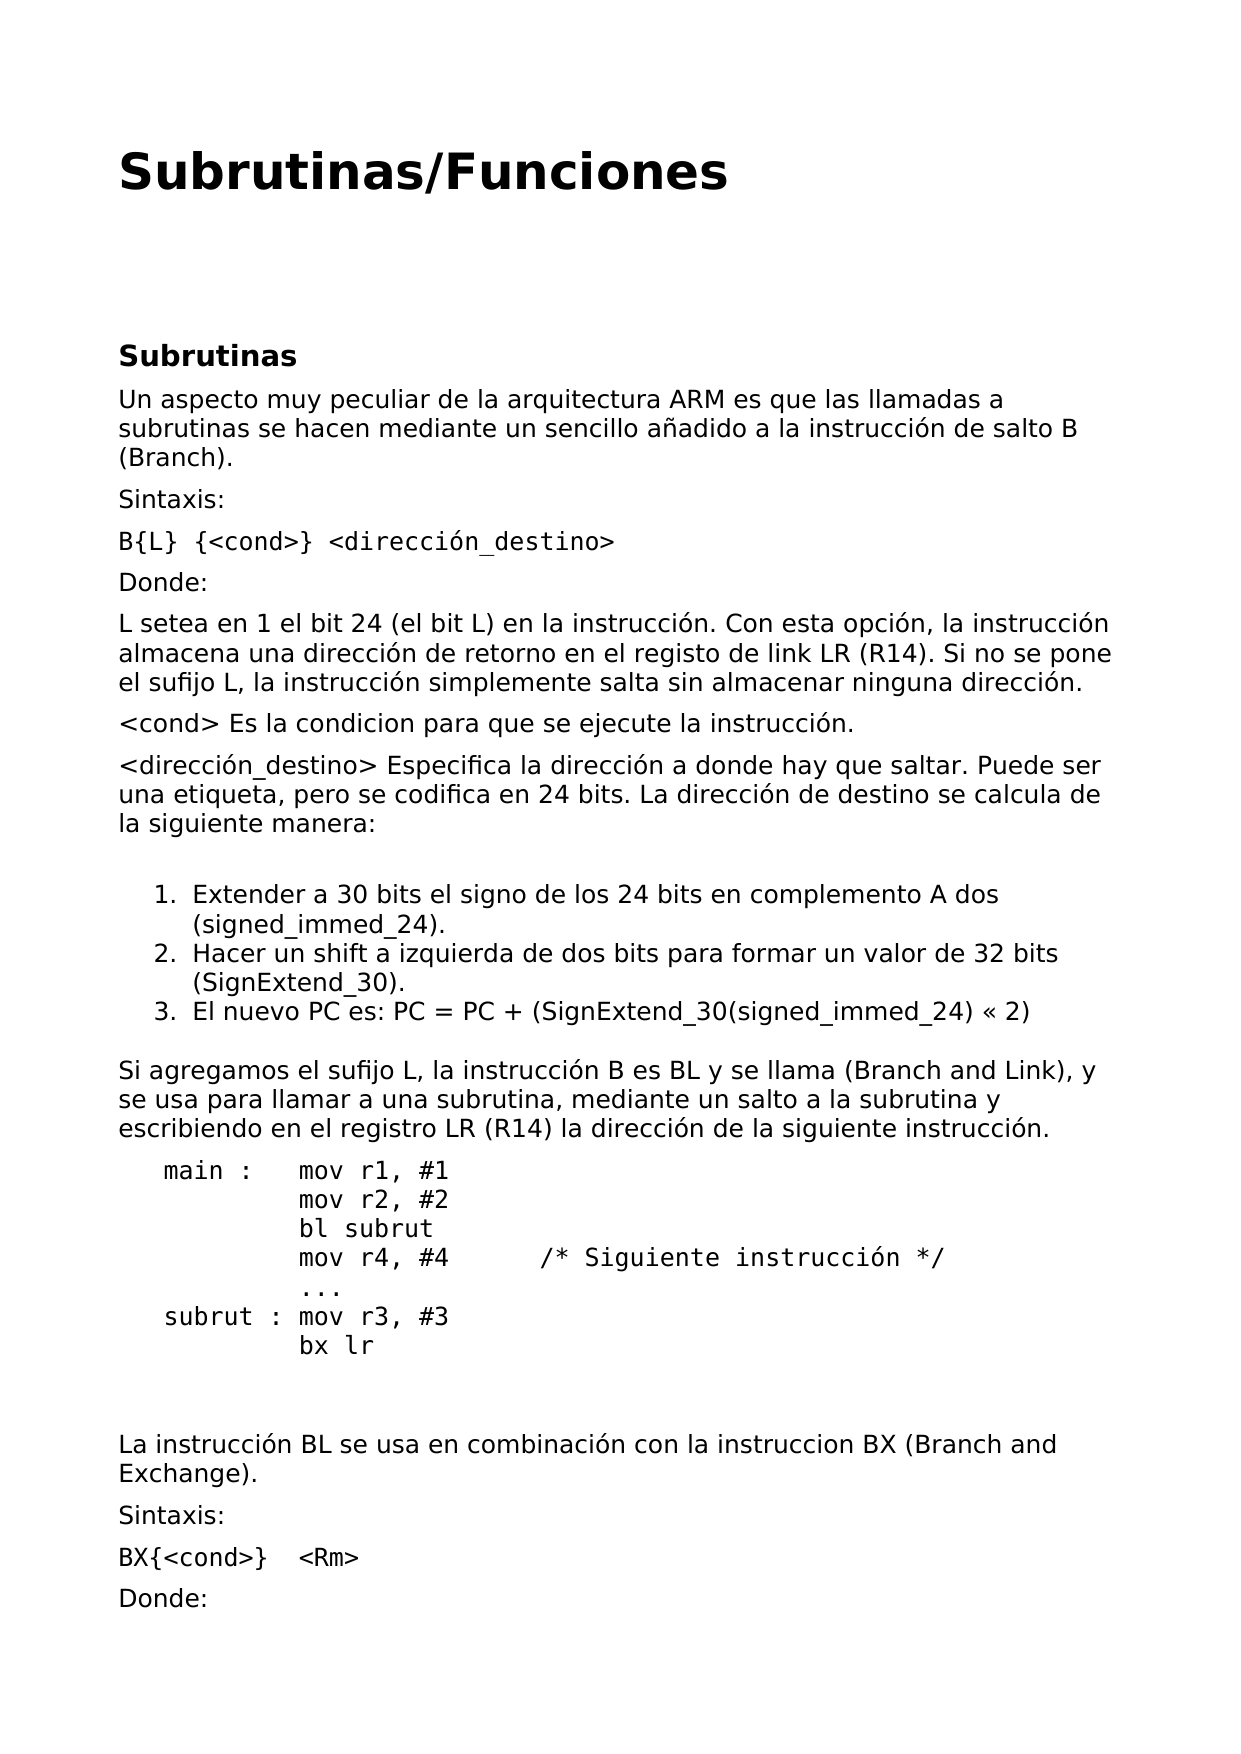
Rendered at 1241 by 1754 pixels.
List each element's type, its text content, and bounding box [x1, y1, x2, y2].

text Donde: [118, 1584, 1122, 1613]
text <dirección_destino> Especifica la dirección a donde hay que saltar. Puede ser una etiqueta, pero se codifica en 24 bits. La dirección de destino se calcula de la siguiente manera: [118, 751, 1122, 839]
text Sintaxis: [118, 1501, 1122, 1530]
subtitle Subrutinas/Funciones [118, 143, 1122, 201]
list Extender a 30 bits el signo de los 24 bits en complemento A dos (signed_immed_24). [177, 881, 1122, 939]
text B{L} {<cond>} <dirección_destino> [118, 527, 1122, 556]
text L setea en 1 el bit 24 (el bit L) en la instrucción. Con esta opción, la instrucción almacena una dirección de retorno en el registo de link LR (R14). Si no se pone el sufijo L, la instrucción simplemente salta sin almacenar ninguna dirección. [118, 609, 1122, 697]
text main : mov r1, #1 mov r2, #2 bl subrut mov r4, #4 /* Siguiente instrucción */ ... subrut : mov r3, #3 bx lr [118, 1156, 1122, 1418]
list El nuevo PC es: PC = PC + (SignExtend_30(signed_immed_24) « 2) [177, 997, 1122, 1027]
subtitle Subrutinas [118, 339, 1122, 373]
text Sintaxis: [118, 485, 1122, 514]
text <cond> Es la condicion para que se ejecute la instrucción. [118, 709, 1122, 739]
text Si agregamos el sufijo L, la instrucción B es BL y se llama (Branch and Link), y se usa para llamar a una subrutina, mediante un salto a la subrutina y escribiendo en el registro LR (R14) la dirección de la siguiente instrucción. [118, 1056, 1122, 1143]
text Donde: [118, 568, 1122, 597]
text Un aspecto muy peculiar de la arquitectura ARM es que las llamadas a subrutinas se hacen mediante un sencillo añadido a la instrucción de salto B (Branch). [118, 385, 1122, 473]
text La instrucción BL se usa en combinación con la instruccion BX (Branch and Exchange). [118, 1430, 1122, 1489]
text BX{<cond>} <Rm> [118, 1543, 1122, 1572]
list Hacer un shift a izquierda de dos bits para formar un valor de 32 bits (SignExtend_30). [177, 939, 1122, 997]
